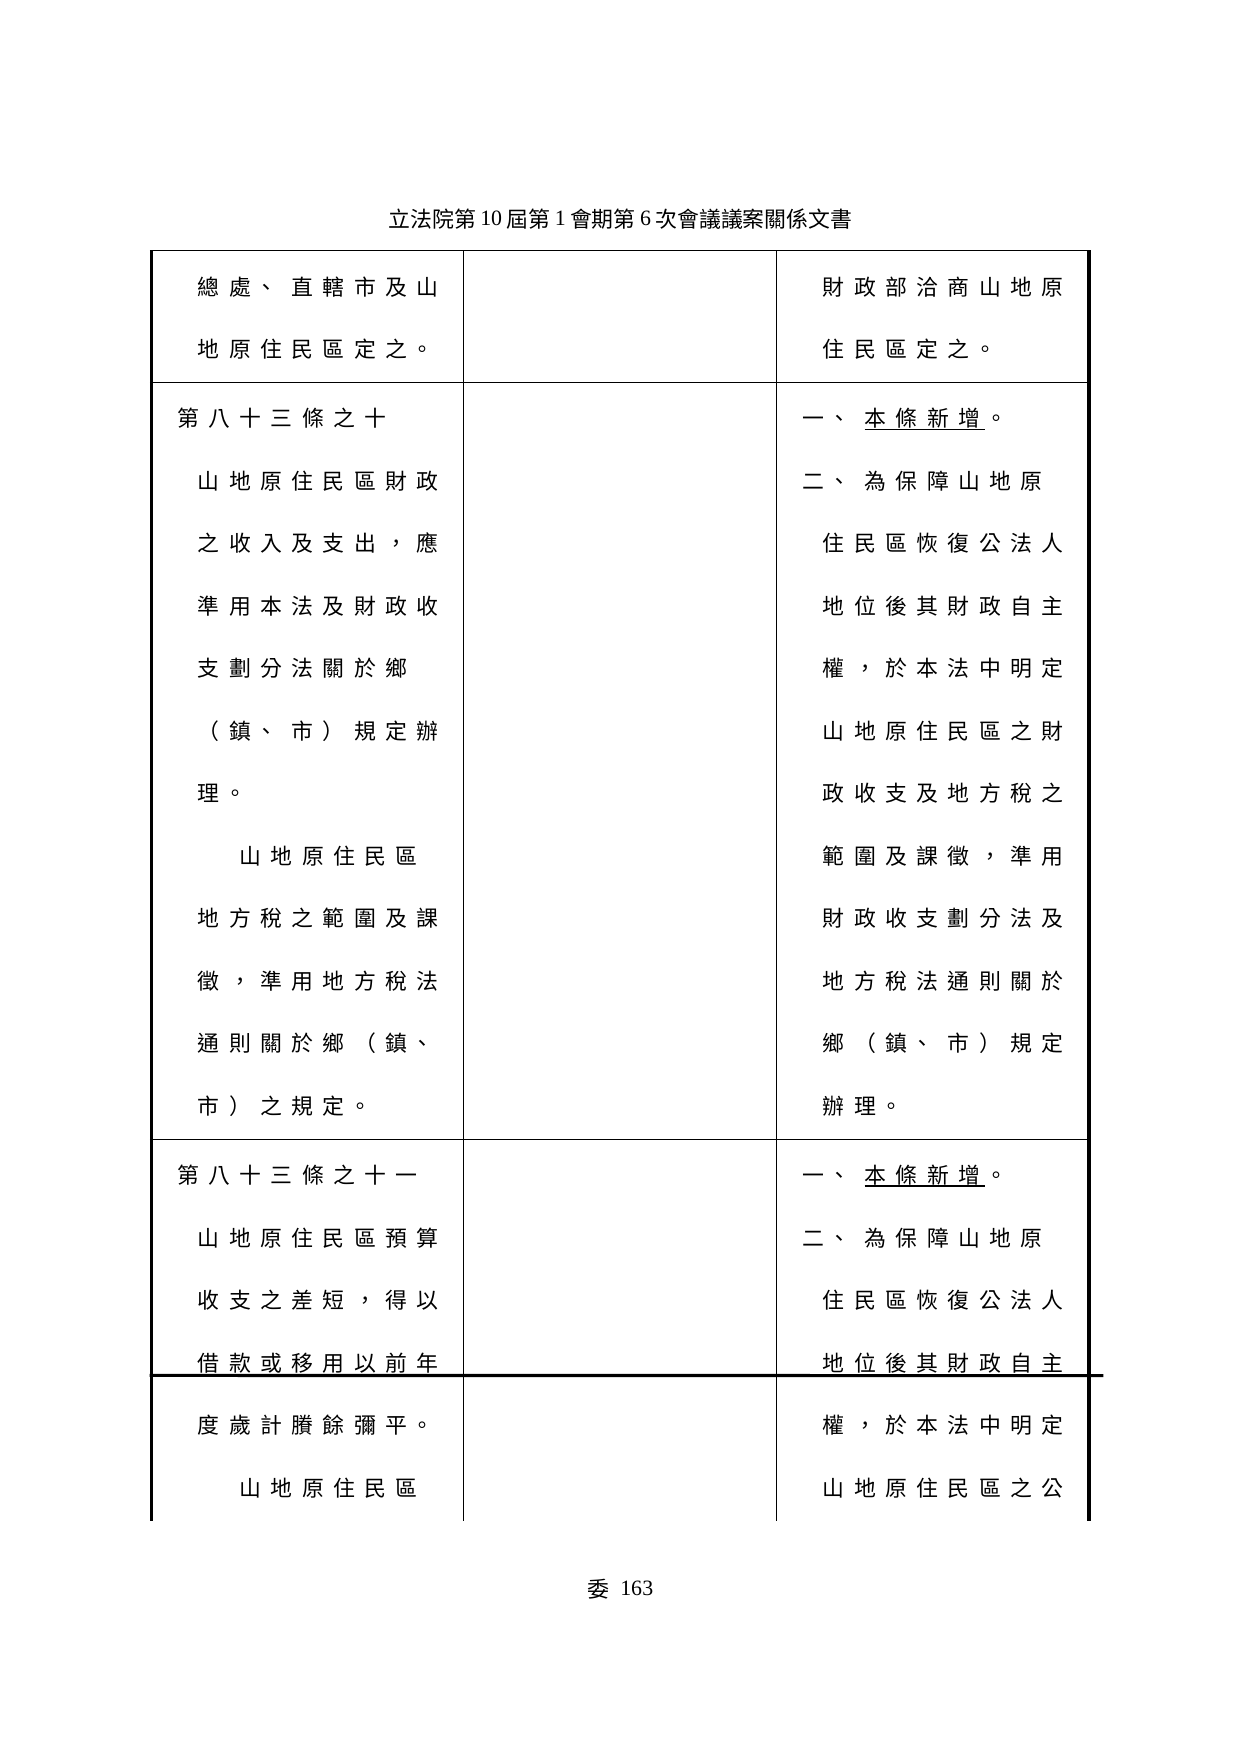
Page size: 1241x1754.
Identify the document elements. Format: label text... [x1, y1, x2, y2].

table_cell [464, 251, 776, 382]
table_cell [464, 1140, 776, 1373]
table_cell [464, 1378, 776, 1521]
table_cell 權，於本法中明定山地原住民區之公 [777, 1378, 1087, 1521]
table_cell 第八十三條之十一 山地原住民區預算收支之差短，得以借款或移用以前年 [153, 1140, 463, 1373]
table_cell 一、本條新增。 二、為保障山地原住民區恢復公法人地位後其財政自主權，於本法中明定山地原住民區之財政收支及地方稅之範圍及課徵，準用財政收支劃分法及地方稅法通則關於鄉（鎮、市）規定辦理。 [777, 383, 1087, 1139]
table_cell 度歲計賸餘彌平。 山地原住民區 [153, 1377, 463, 1521]
table_cell 一、本條新增。 二、為保障山地原住民區恢復公法人地位後其財政自主 [777, 1140, 1087, 1374]
table_cell 總處、直轄市及山地原住民區定之。 [153, 251, 463, 382]
table_cell [464, 383, 776, 1139]
table_cell 第八十三條之十 山地原住民區財政之收入及支出，應準用本法及財政收支劃分法關於鄉（鎮、市）規定辦理。 山地原住民區地方稅之範圍及課徵，準用地方稅法通則關於鄉（鎮、市）之規定。 [153, 383, 463, 1139]
table_cell 財政部洽商山地原住民區定之。 [777, 251, 1087, 382]
